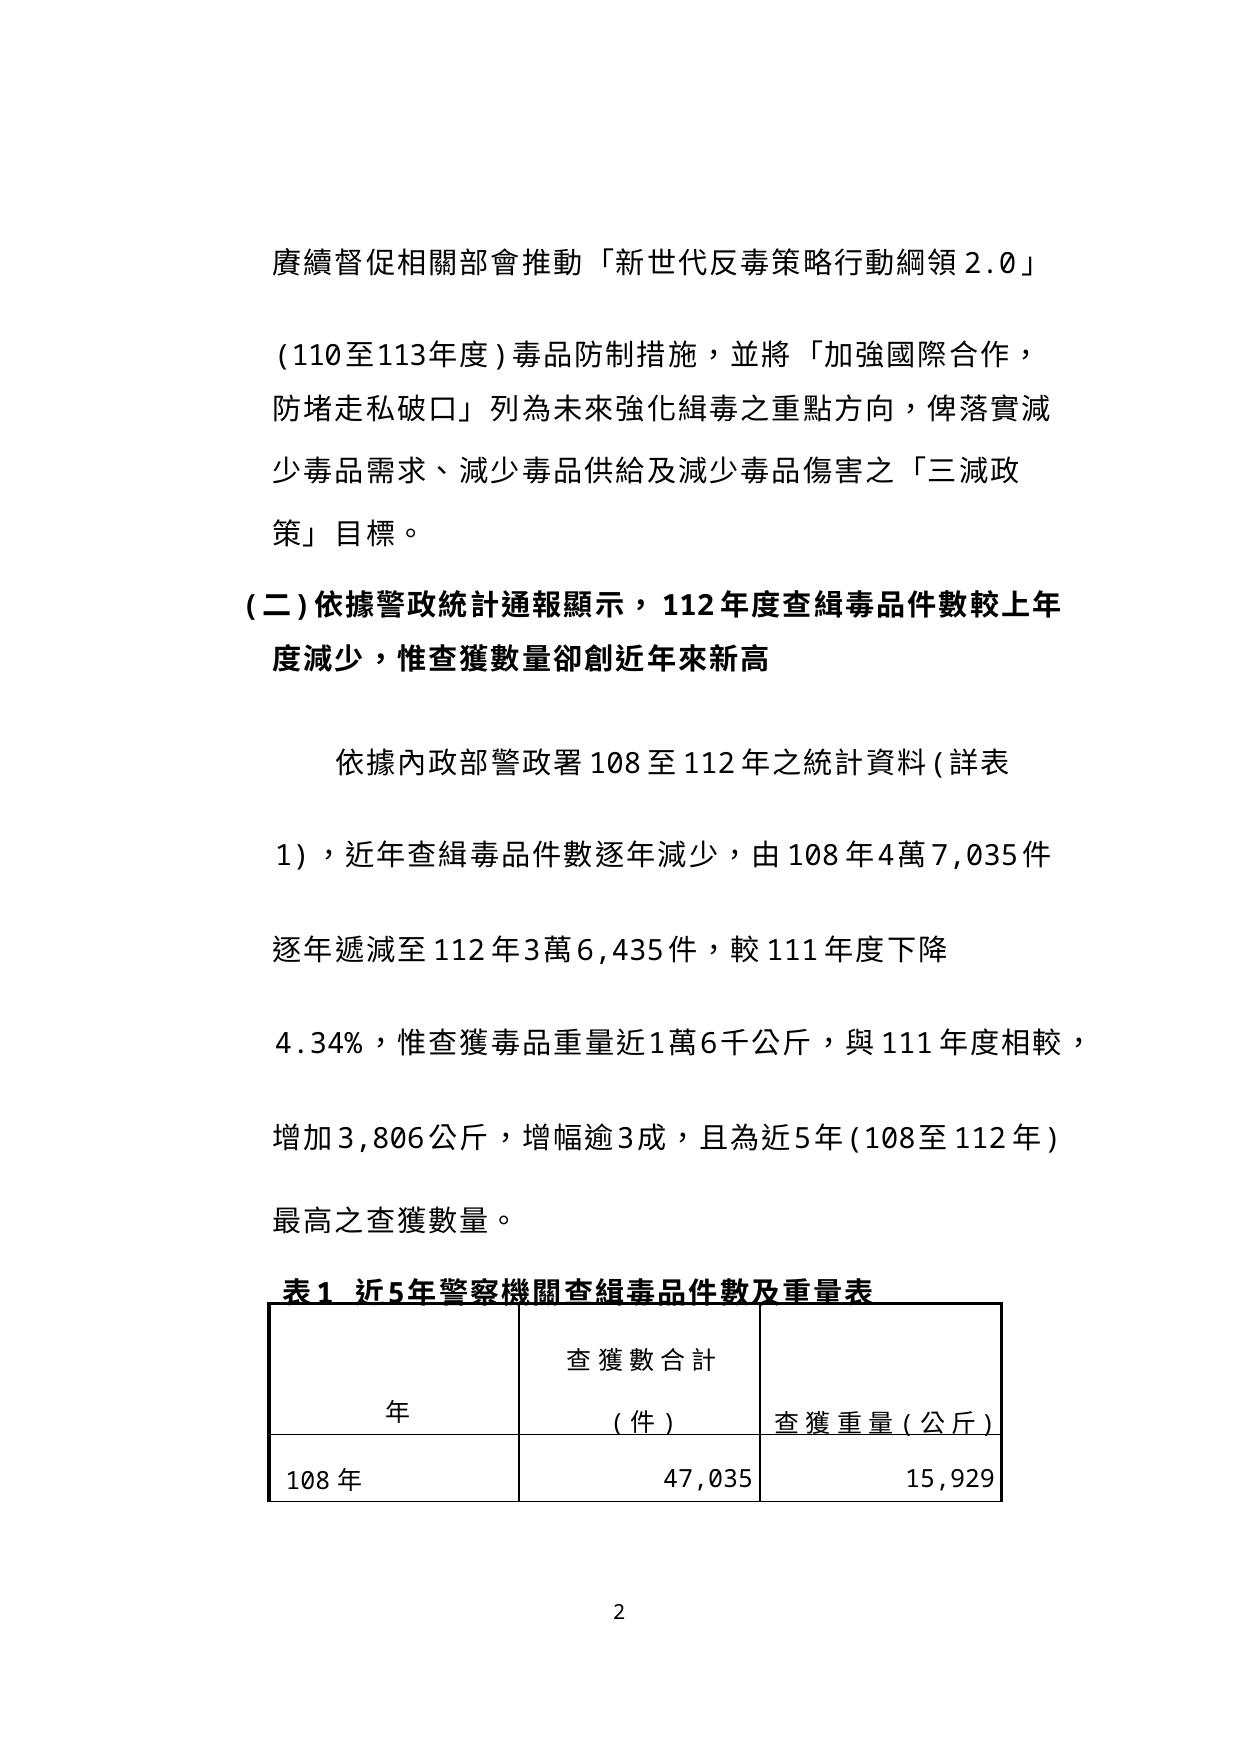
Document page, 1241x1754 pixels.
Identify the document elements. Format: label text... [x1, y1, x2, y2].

table_cell 15,929 [761, 1435, 1000, 1501]
table_header 查獲數合計(件) [520, 1305, 759, 1433]
text 表1 近5年警察機關查緝毒品件數及重量表 [209, 1240, 1063, 1302]
table_header 年 [271, 1305, 518, 1433]
text 依據內政部警政署108至112年之統計資料(詳表1)，近年查緝毒品件數逐年減少，由108年4萬7,035件逐年遞減至112年3萬6,435件，較111年度下降4.34%，惟查獲毒品重量近1萬6千公斤，與111年度相較，增加3,806公斤，增幅逾3成，且為近5年(108至112年)最高之查獲數量。 [266, 677, 1063, 1240]
table_cell 108年 [271, 1435, 518, 1501]
table_header 查獲重量(公斤) [761, 1305, 1000, 1433]
text (二)依據警政統計通報顯示，112年度查緝毒品件數較上年度減少，惟查獲數量卻創近年來新高 [236, 552, 1063, 677]
text 賡續督促相關部會推動「新世代反毒策略行動綱領2.0」(110至113年度)毒品防制措施，並將「加強國際合作，防堵走私破口」列為未來強化緝毒之重點方向，俾落實減少毒品需求、減少毒品供給及減少毒品傷害之「三減政策」目標。 [266, 177, 1063, 552]
table_cell 47,035 [520, 1435, 759, 1501]
